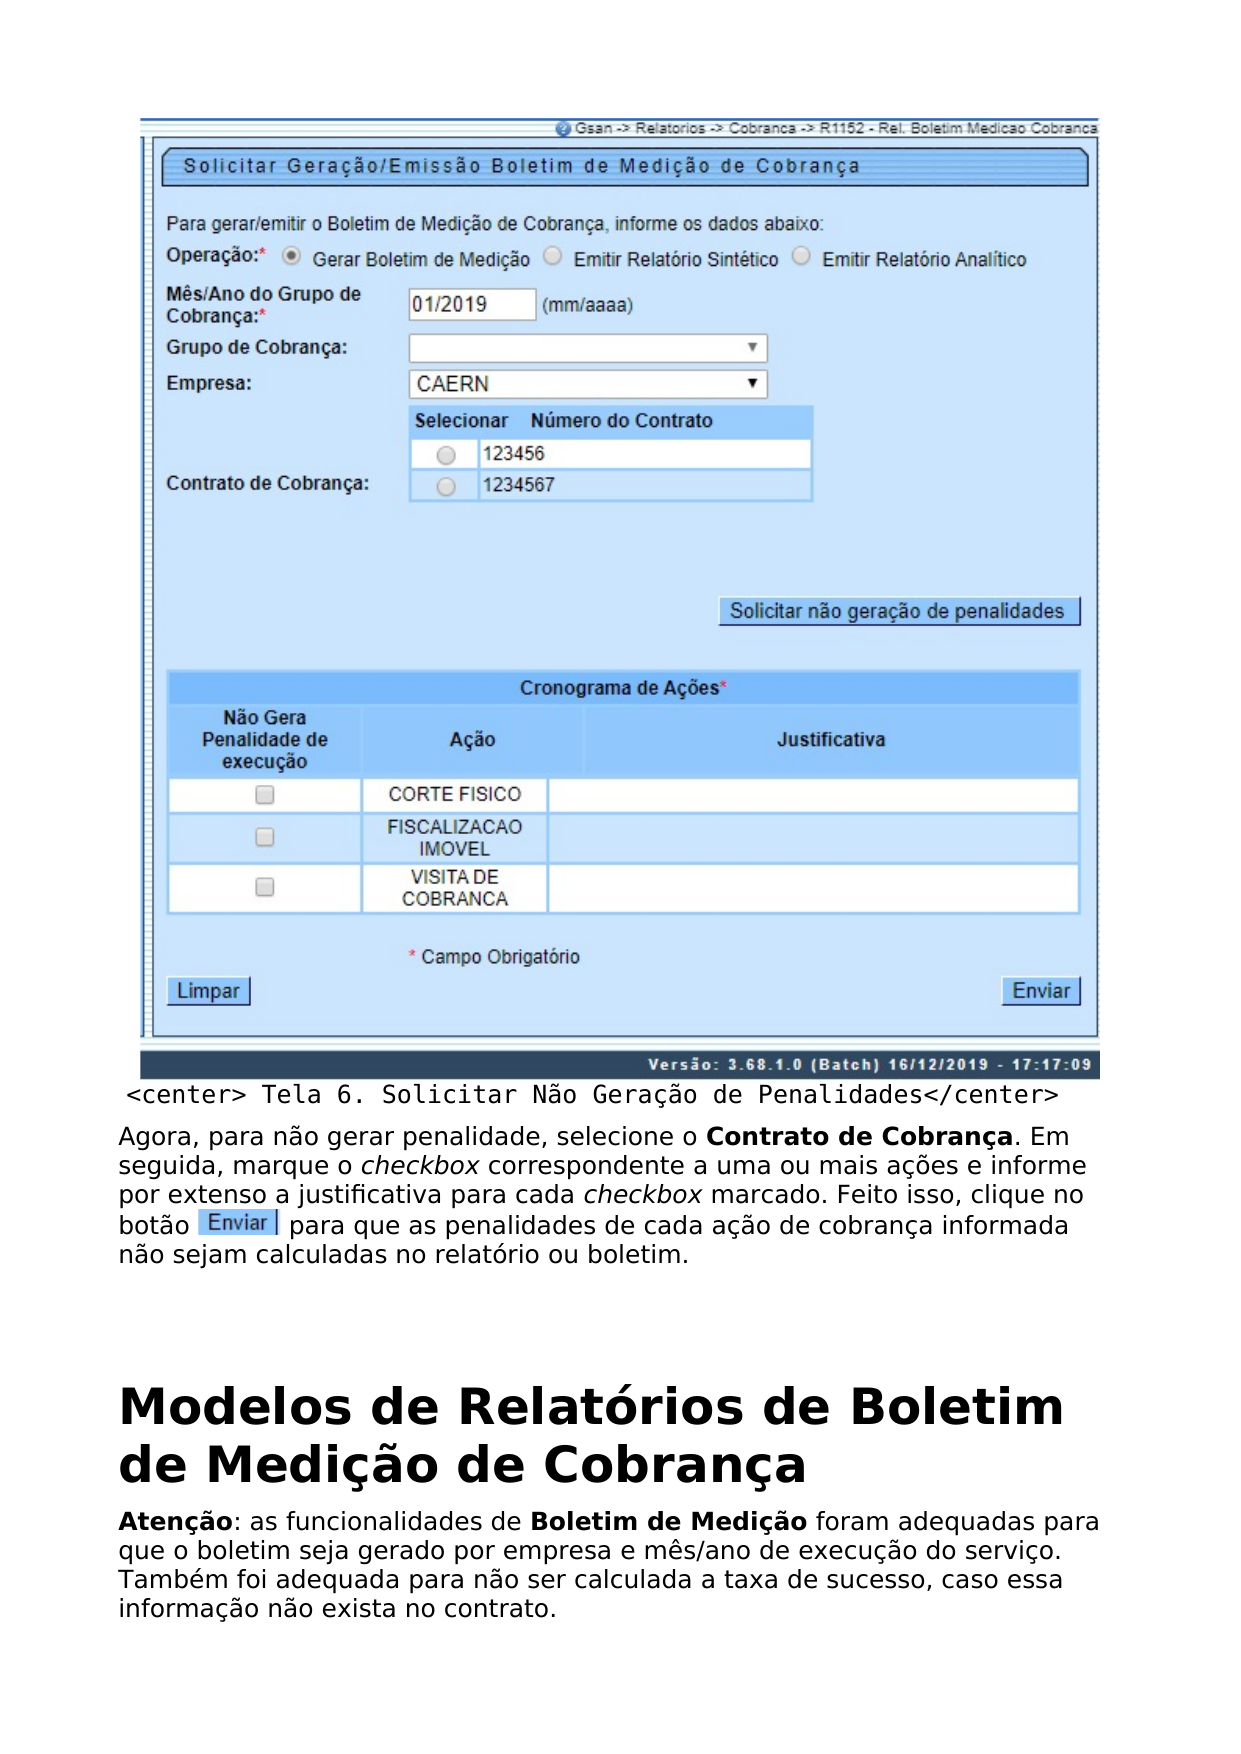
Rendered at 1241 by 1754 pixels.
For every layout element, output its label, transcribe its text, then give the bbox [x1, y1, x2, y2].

text Atenção: as funcionalidades de Boletim de Medição foram adequadas para que o boletim seja gerado por empresa e mês/ano de execução do serviço. Também foi adequada para não ser calculada a taxa de sucesso, caso essa informação não exista no contrato. [118, 1507, 1122, 1624]
picture [197, 1209, 281, 1235]
text <center> Tela 6. Solicitar Não Geração de Penalidades</center> [118, 118, 1122, 1110]
subtitle Modelos de Relatórios de Boletim de Medição de Cobrança [118, 1378, 1122, 1495]
text Agora, para não gerar penalidade, selecione o Contrato de Cobrança. Em seguida, marque o checkbox correspondente a uma ou mais ações e informe por extenso a justificativa para cada checkbox marcado. Feito isso, clique no botão para que as penalidades de cada ação de cobrança informada não sejam calculadas no relatório ou boletim. [118, 1122, 1122, 1270]
picture [140, 118, 1100, 1081]
